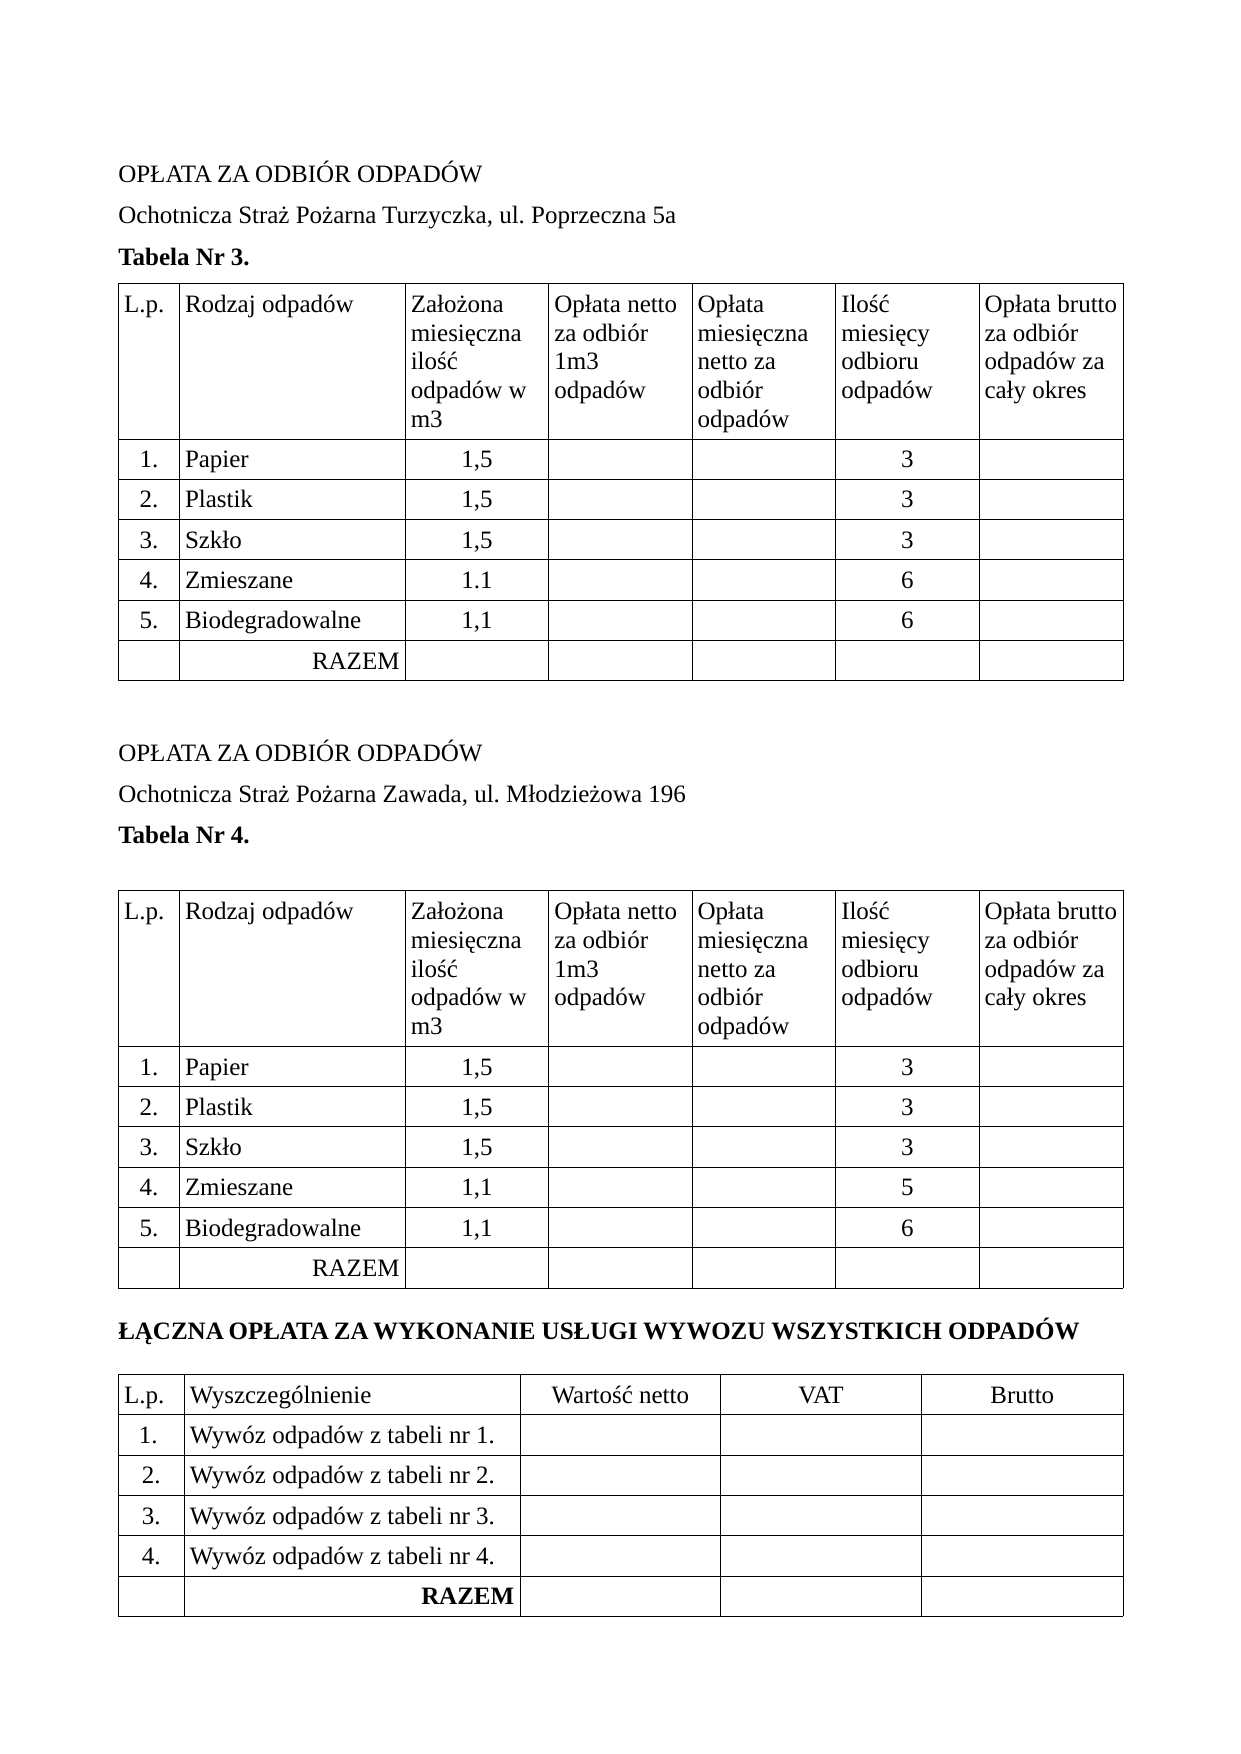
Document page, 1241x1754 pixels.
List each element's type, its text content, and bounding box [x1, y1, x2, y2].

table_cell 1,1 [406, 560, 548, 600]
table_cell [922, 1496, 1123, 1535]
table_cell 3. [119, 1496, 184, 1535]
table_cell Szkło [180, 1127, 405, 1167]
table_cell [836, 1248, 979, 1288]
table_cell 1. [119, 440, 179, 479]
table_cell [119, 1577, 184, 1616]
table_cell 5. [119, 1208, 179, 1247]
table_cell 2. [119, 1456, 184, 1495]
text Tabela Nr 3. [118, 242, 1122, 271]
table_cell [406, 641, 548, 680]
table_cell 1,5 [406, 1047, 548, 1086]
table_cell [693, 601, 835, 640]
table_header Rodzaj odpadów [180, 284, 405, 438]
table_cell [922, 1577, 1123, 1616]
table_header Założona miesięczna ilość odpadów w m3 [406, 891, 548, 1046]
table_header Opłata miesięczna netto za odbiór odpadów [693, 284, 835, 438]
table_cell [980, 520, 1123, 559]
table_cell 5 [836, 1168, 979, 1207]
table_cell Plastik [180, 1087, 405, 1126]
table_header L.p. [119, 1375, 184, 1414]
text OPŁATA ZA ODBIÓR ODPADÓW [118, 738, 1122, 767]
table_header Opłata brutto za odbiór odpadów za cały okres [980, 284, 1123, 438]
table_cell [922, 1536, 1123, 1576]
table_cell [693, 520, 835, 559]
table_header Opłata miesięczna netto za odbiór odpadów [693, 891, 835, 1046]
table_header Opłata netto za odbiór 1m3 odpadów [549, 284, 692, 438]
table_cell 1,5 [406, 1087, 548, 1126]
table_header L.p. [119, 284, 179, 438]
table_cell 3 [836, 440, 979, 479]
table_cell [549, 520, 692, 559]
table_cell [521, 1496, 720, 1535]
table_cell Szkło [180, 520, 405, 559]
table_header Wartość netto [521, 1375, 720, 1414]
table_cell 3. [119, 520, 179, 559]
table_header Ilość miesięcy odbioru odpadów [836, 891, 979, 1046]
table_cell [980, 1208, 1123, 1247]
table_cell RAZEM [180, 1248, 405, 1288]
table_cell 6 [836, 601, 979, 640]
table_cell [980, 1127, 1123, 1167]
table_cell [980, 440, 1123, 479]
table_cell [980, 1248, 1123, 1288]
table_header Opłata brutto za odbiór odpadów za cały okres [980, 891, 1123, 1046]
table_cell [980, 480, 1123, 519]
table_cell [693, 1168, 835, 1207]
table_cell [119, 641, 179, 680]
table_cell 3. [119, 1127, 179, 1167]
table_cell RAZEM [180, 641, 405, 680]
table_cell Zmieszane [180, 560, 405, 600]
table_cell [980, 601, 1123, 640]
table_cell [693, 1248, 835, 1288]
table_header Opłata netto za odbiór 1m3 odpadów [549, 891, 692, 1046]
table_cell [406, 1248, 548, 1288]
table_cell [521, 1456, 720, 1495]
table_cell 2. [119, 1087, 179, 1126]
table_cell [693, 1208, 835, 1247]
table_header VAT [721, 1375, 921, 1414]
table_header Ilość miesięcy odbioru odpadów [836, 284, 979, 438]
text Tabela Nr 4. [118, 820, 1122, 849]
table_cell [693, 1087, 835, 1126]
table_cell Papier [180, 440, 405, 479]
table_cell [980, 641, 1123, 680]
table_cell [980, 1087, 1123, 1126]
table_cell 1,1 [406, 1208, 548, 1247]
table_cell 4. [119, 560, 179, 600]
table_cell [721, 1577, 921, 1616]
table_cell 4. [119, 1536, 184, 1576]
table_header Wyszczególnienie [185, 1375, 520, 1414]
table_cell 2. [119, 480, 179, 519]
table_cell [922, 1415, 1123, 1454]
table_cell [119, 1248, 179, 1288]
table_cell Wywóz odpadów z tabeli nr 3. [185, 1496, 520, 1535]
table_cell [693, 641, 835, 680]
table_cell 3 [836, 480, 979, 519]
table_cell [549, 1168, 692, 1207]
table_cell 1,1 [406, 601, 548, 640]
table_cell [693, 1127, 835, 1167]
table_cell [980, 560, 1123, 600]
table_cell [980, 1168, 1123, 1207]
table_cell 1,5 [406, 520, 548, 559]
table_cell [922, 1456, 1123, 1495]
table_cell 3 [836, 520, 979, 559]
table_header L.p. [119, 891, 179, 1046]
text Ochotnicza Straż Pożarna Zawada, ul. Młodzieżowa 196 [118, 779, 1122, 808]
table_cell [721, 1496, 921, 1535]
table_cell [549, 1047, 692, 1086]
table_cell 3 [836, 1047, 979, 1086]
table_cell Wywóz odpadów z tabeli nr 2. [185, 1456, 520, 1495]
table_cell [549, 1248, 692, 1288]
table_cell Wywóz odpadów z tabeli nr 4. [185, 1536, 520, 1576]
table_header Rodzaj odpadów [180, 891, 405, 1046]
table_cell [549, 1087, 692, 1126]
table_cell [549, 641, 692, 680]
table_cell [693, 440, 835, 479]
table_cell 3 [836, 1127, 979, 1167]
table_cell 5. [119, 601, 179, 640]
table_cell Wywóz odpadów z tabeli nr 1. [185, 1415, 520, 1454]
table_cell 1. [119, 1047, 179, 1086]
table_cell [521, 1536, 720, 1576]
table_cell 3 [836, 1087, 979, 1126]
table_cell [549, 1208, 692, 1247]
table_cell [521, 1415, 720, 1454]
table_cell Plastik [180, 480, 405, 519]
text Ochotnicza Straż Pożarna Turzyczka, ul. Poprzeczna 5a [118, 201, 1122, 229]
table_cell [693, 560, 835, 600]
table_cell [721, 1536, 921, 1576]
table_cell Biodegradowalne [180, 1208, 405, 1247]
text OPŁATA ZA ODBIÓR ODPADÓW [118, 159, 1122, 188]
table_cell 6 [836, 1208, 979, 1247]
table_cell Zmieszane [180, 1168, 405, 1207]
table_cell [693, 480, 835, 519]
table_cell [549, 1127, 692, 1167]
table_cell 1,5 [406, 440, 548, 479]
table_cell 1,5 [406, 480, 548, 519]
table_cell Papier [180, 1047, 405, 1086]
table_cell [721, 1415, 921, 1454]
table_cell 4. [119, 1168, 179, 1207]
table_cell [521, 1577, 720, 1616]
table_cell [549, 440, 692, 479]
table_cell [549, 560, 692, 600]
table_cell [549, 601, 692, 640]
table_cell 1. [119, 1415, 184, 1454]
text ŁĄCZNA OPŁATA ZA WYKONANIE USŁUGI WYWOZU WSZYSTKICH ODPADÓW [118, 1316, 1122, 1345]
table_cell 6 [836, 560, 979, 600]
table_cell [549, 480, 692, 519]
table_cell RAZEM [185, 1577, 520, 1616]
table_cell Biodegradowalne [180, 601, 405, 640]
table_header Założona miesięczna ilość odpadów w m3 [406, 284, 548, 438]
table_cell 1,1 [406, 1168, 548, 1207]
table_header Brutto [922, 1375, 1123, 1414]
table_cell [836, 641, 979, 680]
table_cell 1,5 [406, 1127, 548, 1167]
table_cell [721, 1456, 921, 1495]
table_cell [980, 1047, 1123, 1086]
table_cell [693, 1047, 835, 1086]
